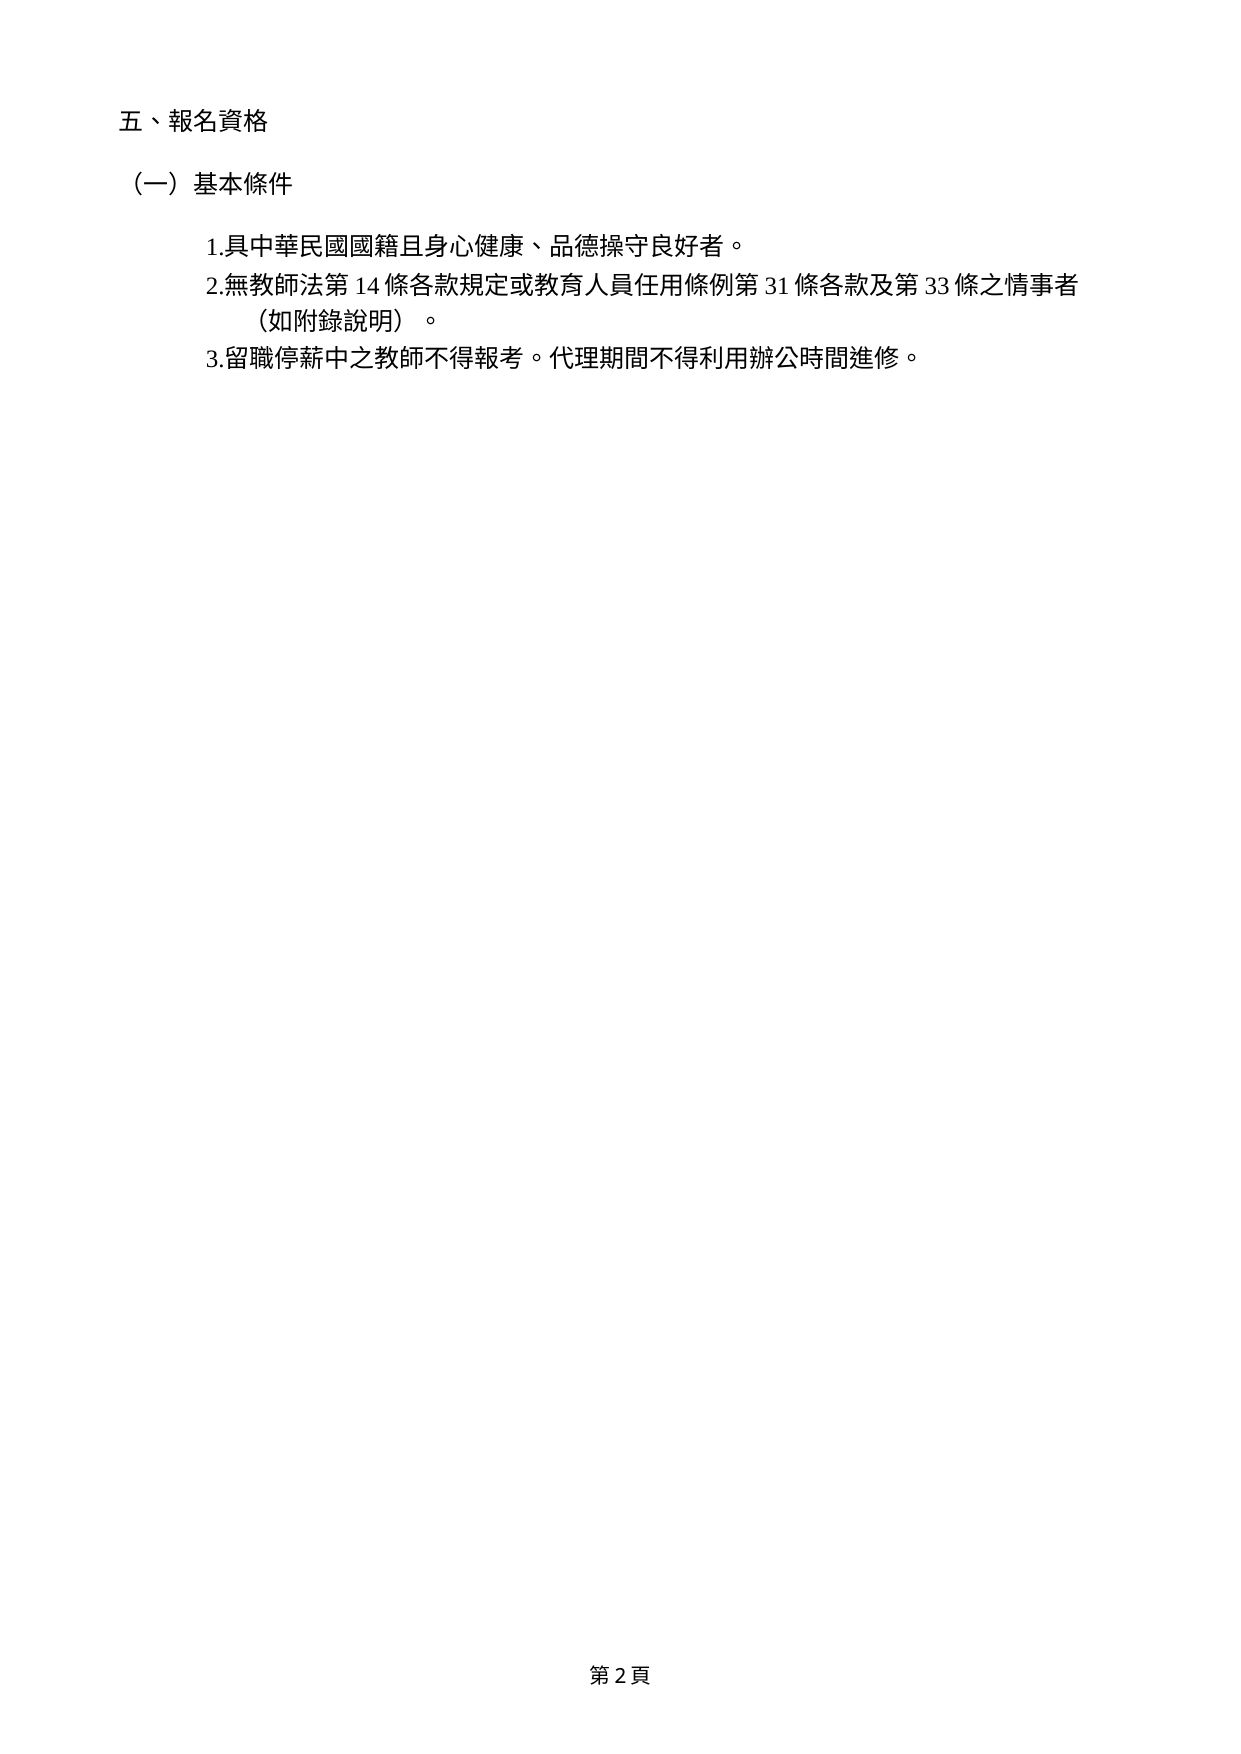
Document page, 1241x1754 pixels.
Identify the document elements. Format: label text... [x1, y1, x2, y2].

text 五、報名資格 [118, 78, 1122, 141]
text （一）基本條件 [118, 141, 1122, 203]
text 3.留職停薪中之教師不得報考。代理期間不得利用辦公時間進修。 [206, 338, 1122, 374]
text 2.無教師法第14條各款規定或教育人員任用條例第31條各款及第33條之情事者（如附錄說明）。 [206, 266, 1122, 338]
text 1.具中華民國國籍且身心健康、品德操守良好者。 [206, 203, 1122, 266]
